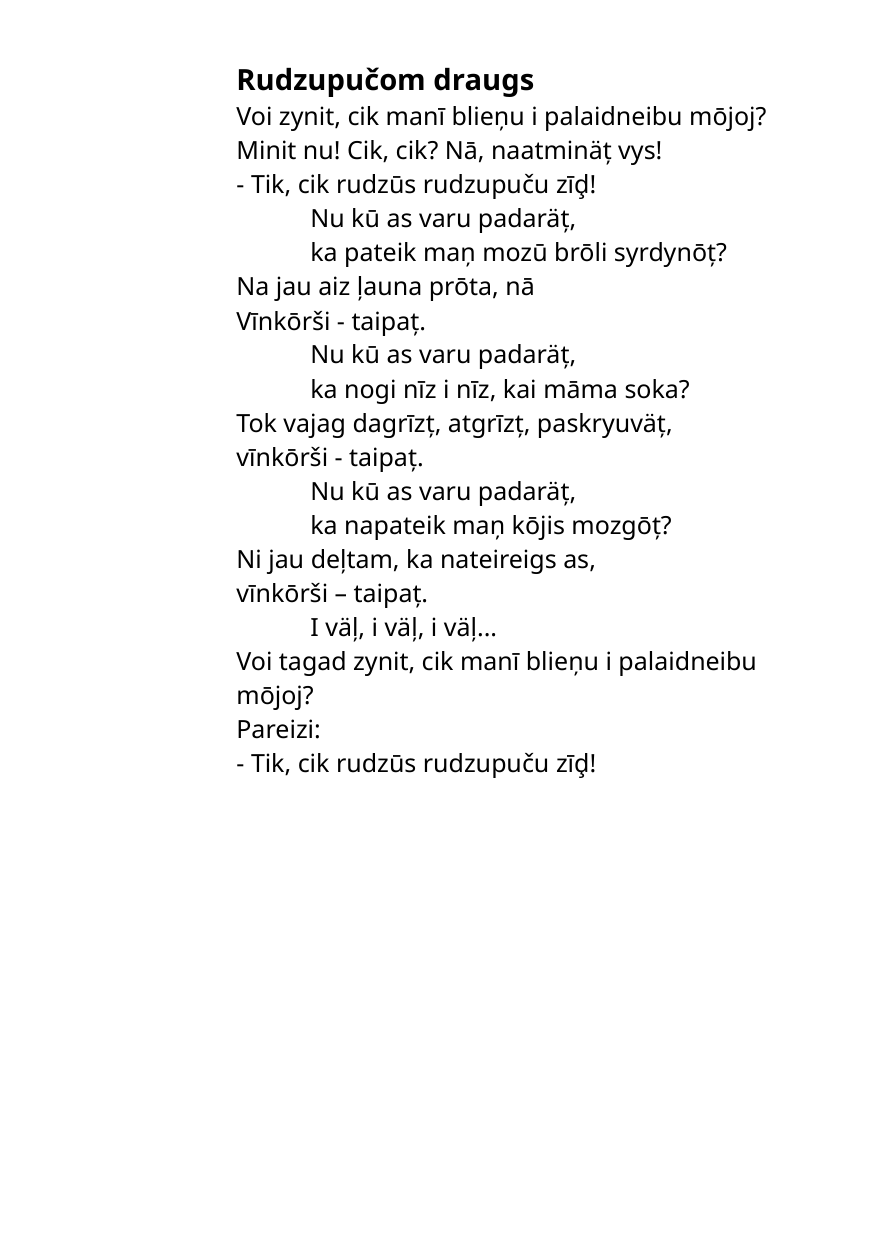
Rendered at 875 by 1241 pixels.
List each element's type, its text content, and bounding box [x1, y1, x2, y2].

text Nu kū as varu padaräț, ka nogi nīz i nīz, kai māma soka? [236, 337, 815, 405]
text Voi zynit, cik manī blieņu i palaidneibu mōjoj? Minit nu! Cik, cik? Nā, naatminäț vys! - Tik, cik rudzūs rudzupuču zīḑ! [236, 99, 815, 201]
text Rudzupučom draugs [236, 59, 815, 99]
text Ni jau deļtam, ka nateireigs as, vīnkōrši – taipaț. [236, 542, 815, 610]
text Na jau aiz ļauna prōta, nā Vīnkōrši - taipaț. [236, 269, 815, 337]
text Nu kū as varu padaräț, ka napateik maņ kōjis mozgōț? [236, 473, 815, 542]
text Voi tagad zynit, cik manī blieņu i palaidneibu mōjoj? Pareizi: - Tik, cik rudzūs rudzupuču zīḑ! [236, 644, 815, 780]
text I väļ, i väļ, i väļ... [236, 610, 815, 644]
text Tok vajag dagrīzț, atgrīzț, paskryuväț, vīnkōrši - taipaț. [236, 405, 815, 473]
text Nu kū as varu padaräț, ka pateik maņ mozū brōli syrdynōț? [236, 201, 815, 269]
